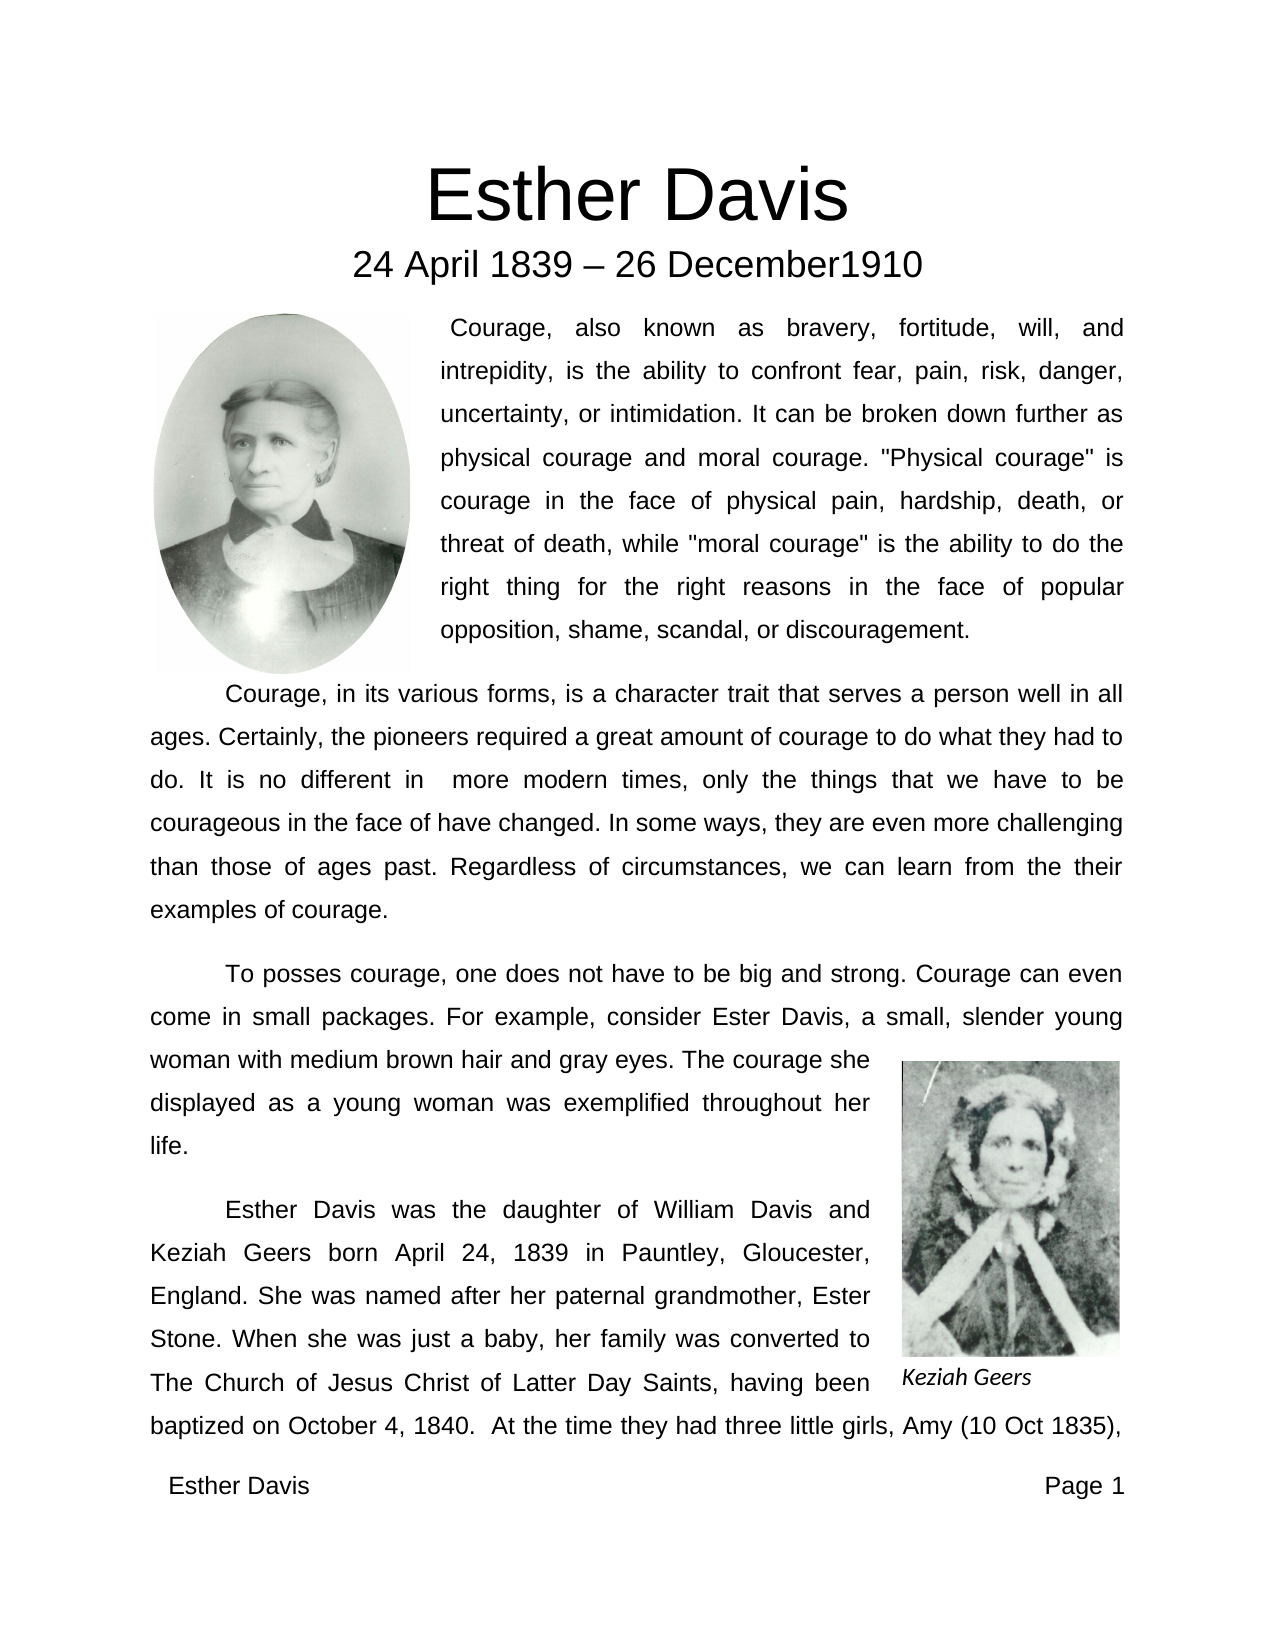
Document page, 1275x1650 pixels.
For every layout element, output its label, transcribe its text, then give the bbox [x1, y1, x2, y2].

picture [153, 313, 411, 674]
text Courage, in its various forms, is a character trait that serves a person well in all ages. Certainly, the pioneers required a great amount of courage to do what they had to do. It is no different in more modern times, only the things that we have to be courageous in the face of have changed. In some ways, they are even more challenging than those of ages past. Regardless of circumstances, we can learn from the their examples of courage. [150, 679, 1125, 923]
text Esther Davis 24 April 1839 – 26 December1910 [150, 150, 1125, 286]
text Keziah Geers [902, 1357, 1119, 1391]
picture [901, 1061, 1120, 1357]
text To posses courage, one does not have to be big and strong. Courage can even come in small packages. For example, consider Ester Davis, a small, slender young woman with medium brown hair and gray eyes. The courage she displayed as a young woman was exemplified throughout her life. [150, 958, 1125, 1160]
text Courage, also known as bravery, fortitude, will, and intrepidity, is the ability to confront fear, pain, risk, danger, uncertainty, or intimidation. It can be broken down further as physical courage and moral courage. "Physical courage" is courage in the face of physical pain, hardship, death, or threat of death, while "moral courage" is the ability to do the right thing for the right reasons in the face of popular opposition, shame, scandal, or discouragement. [411, 313, 1125, 644]
text Esther Davis was the daughter of William Davis and Keziah Geers born April 24, 1839 in Pauntley, Gloucester, England. She was named after her paternal grandmother, Ester Stone. When she was just a baby, her family was converted to The Church of Jesus Christ of Latter Day Saints, having been baptized on October 4, 1840. At the time they had three little girls, Amy (10 Oct 1835), [150, 1195, 1125, 1439]
